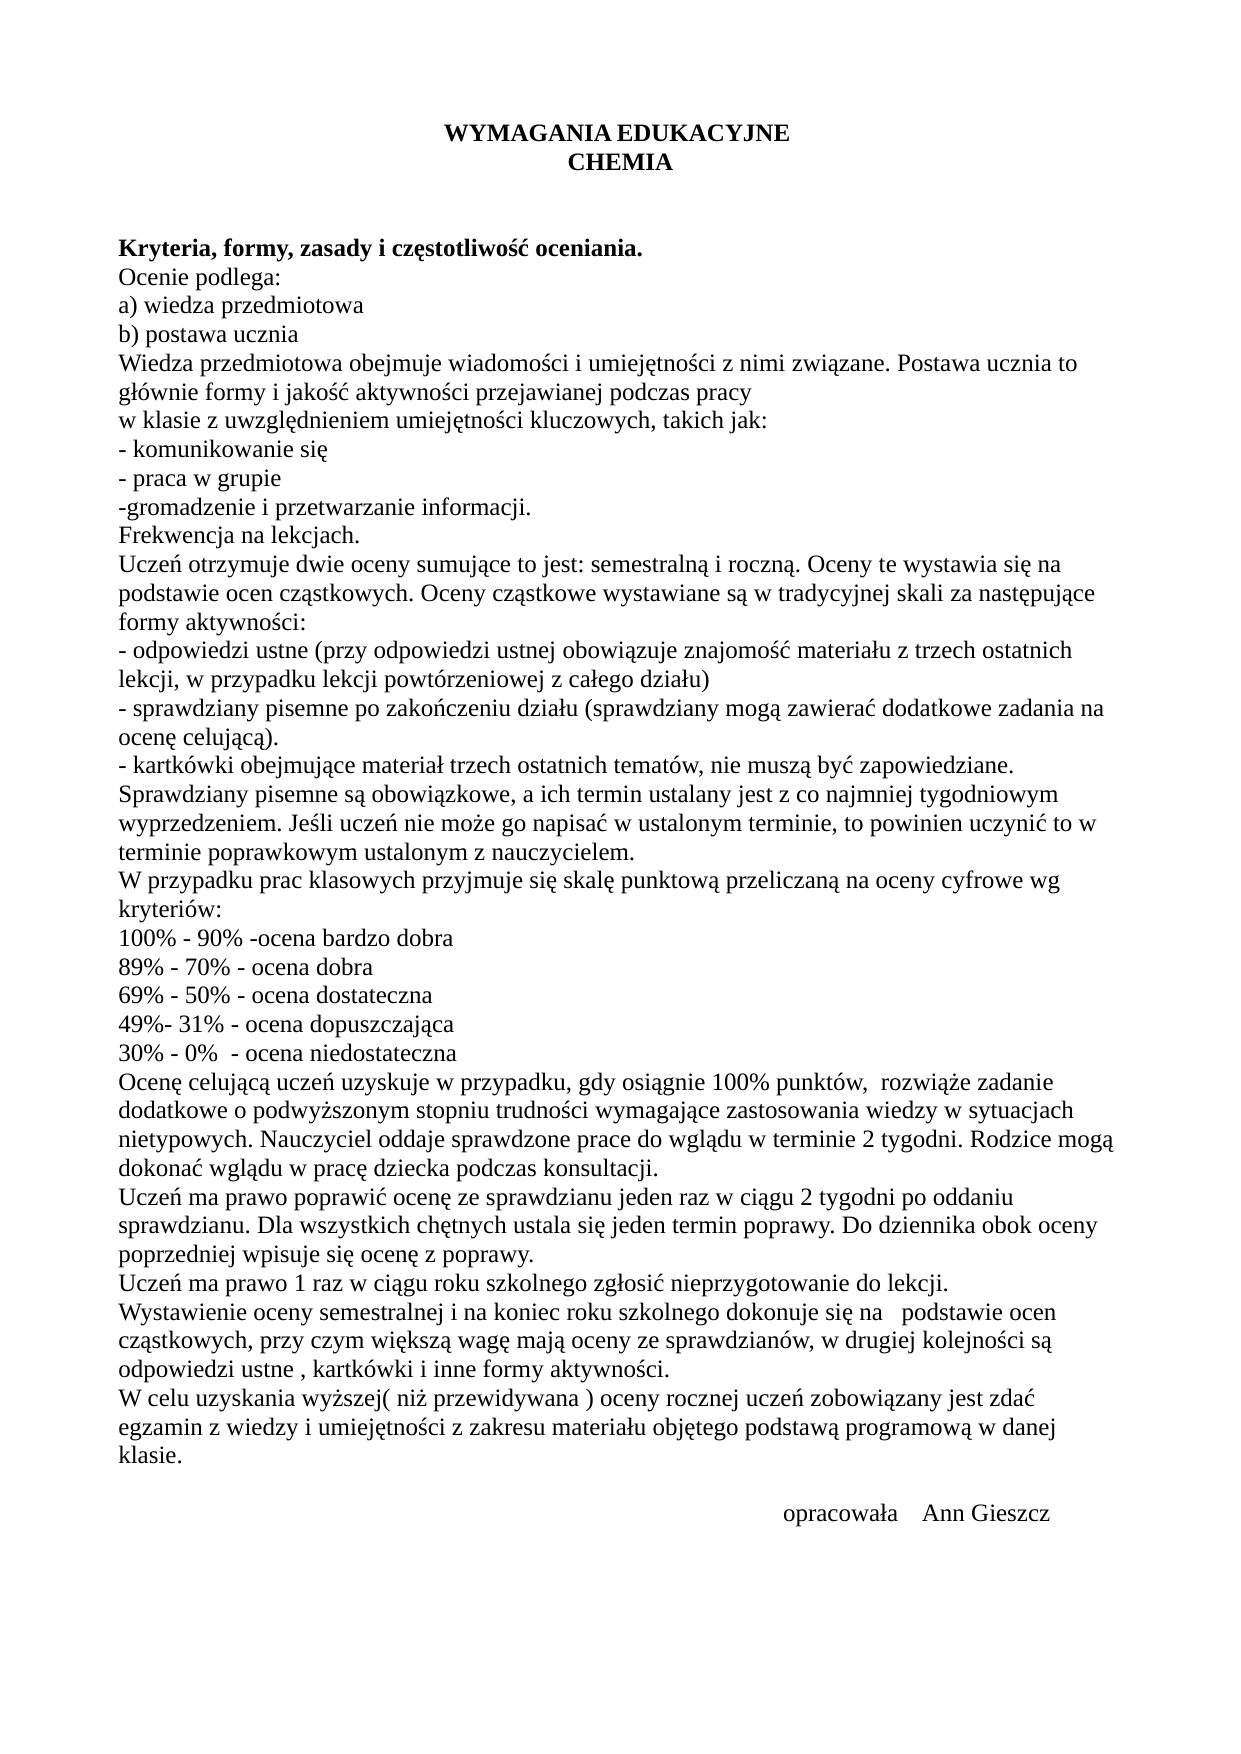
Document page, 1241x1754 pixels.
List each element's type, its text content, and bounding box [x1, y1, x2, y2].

text Wystawienie oceny semestralnej i na koniec roku szkolnego dokonuje się na podstawie ocen cząstkowych, przy czym większą wagę mają oceny ze sprawdzianów, w drugiej kolejności są odpowiedzi ustne , kartkówki i inne formy aktywności. W celu uzyskania wyższej( niż przewidywana ) oceny rocznej uczeń zobowiązany jest zdać egzamin z wiedzy i umiejętności z zakresu materiału objętego podstawą programową w danej klasie. opracowała Ann Gieszcz [118, 1297, 1122, 1527]
text Kryteria, formy, zasady i częstotliwość oceniania. Ocenie podlega: a) wiedza przedmiotowa b) postawa ucznia Wiedza przedmiotowa obejmuje wiadomości i umiejętności z nimi związane. Postawa ucznia to głównie formy i jakość aktywności przejawianej podczas pracy w klasie z uwzględnieniem umiejętności kluczowych, takich jak: - komunikowanie się [118, 233, 1122, 463]
text - praca w grupie [118, 463, 1122, 492]
text - odpowiedzi ustne (przy odpowiedzi ustnej obowiązuje znajomość materiału z trzech ostatnich lekcji, w przypadku lekcji powtórzeniowej z całego działu) [118, 636, 1122, 693]
text Uczeń otrzymuje dwie oceny sumujące to jest: semestralną i roczną. Oceny te wystawia się na podstawie ocen cząstkowych. Oceny cząstkowe wystawiane są w tradycyjnej skali za następujące formy aktywności: [118, 549, 1122, 636]
text -gromadzenie i przetwarzanie informacji. Frekwencja na lekcjach. [118, 492, 1122, 549]
text Ocenę celującą uczeń uzyskuje w przypadku, gdy osiągnie 100% punktów, rozwiąże zadanie dodatkowe o podwyższonym stopniu trudności wymagające zastosowania wiedzy w sytuacjach nietypowych. Nauczyciel oddaje sprawdzone prace do wglądu w terminie 2 tygodni. Rodzice mogą dokonać wglądu w pracę dziecka podczas konsultacji. [118, 1067, 1122, 1182]
text Uczeń ma prawo poprawić ocenę ze sprawdzianu jeden raz w ciągu 2 tygodni po oddaniu sprawdzianu. Dla wszystkich chętnych ustala się jeden termin poprawy. Do dziennika obok oceny poprzedniej wpisuje się ocenę z poprawy. [118, 1182, 1122, 1268]
text Uczeń ma prawo 1 raz w ciągu roku szkolnego zgłosić nieprzygotowanie do lekcji. [118, 1268, 1122, 1297]
text WYMAGANIA EDUKACYJNE [118, 118, 1122, 147]
text - kartkówki obejmujące materiał trzech ostatnich tematów, nie muszą być zapowiedziane. Sprawdziany pisemne są obowiązkowe, a ich termin ustalany jest z co najmniej tygodniowym wyprzedzeniem. Jeśli uczeń nie może go napisać w ustalonym terminie, to powinien uczynić to w terminie poprawkowym ustalonym z nauczycielem. W przypadku prac klasowych przyjmuje się skalę punktową przeliczaną na oceny cyfrowe wg kryteriów: 100% - 90% -ocena bardzo dobra 89% - 70% - ocena dobra 69% - 50% - ocena dostateczna 49%- 31% - ocena dopuszczająca 30% - 0% - ocena niedostateczna [118, 751, 1122, 1067]
text CHEMIA [118, 147, 1122, 176]
text - sprawdziany pisemne po zakończeniu działu (sprawdziany mogą zawierać dodatkowe zadania na ocenę celującą). [118, 693, 1122, 751]
